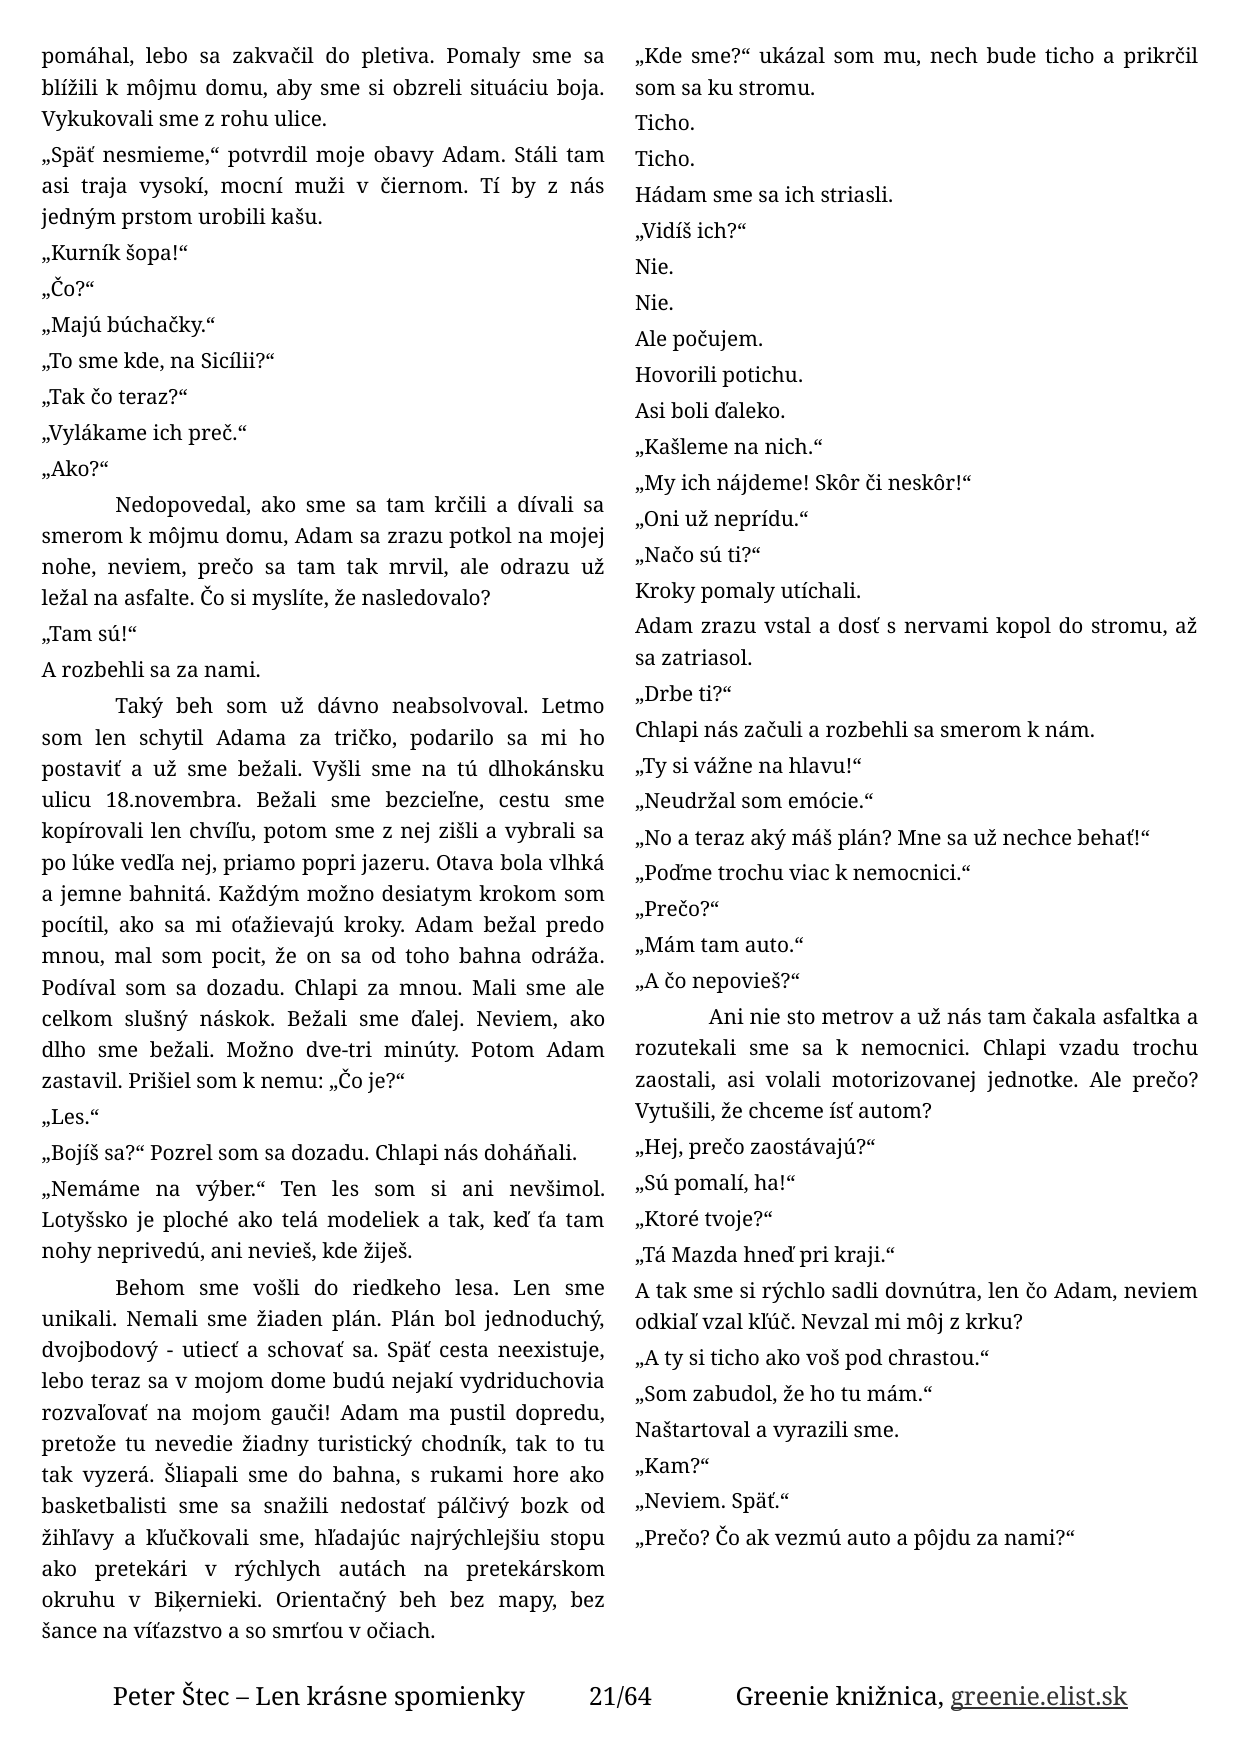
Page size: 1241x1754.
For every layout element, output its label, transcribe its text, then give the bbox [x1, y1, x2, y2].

text „Tam sú!“ [41, 619, 605, 648]
text Taký beh som už dávno neabsolvoval. Letmo som len schytil Adama za tričko, podarilo sa mi ho postaviť a už sme bežali. Vyšli sme na tú dlhokánsku ulicu 18.novembra. Bežali sme bezcieľne, cestu sme kopírovali len chvíľu, potom sme z nej zišli a vybrali sa po lúke vedľa nej, priamo popri jazeru. Otava bola vlhká a jemne bahnitá. Každým možno desiatym krokom som pocítil, ako sa mi oťažievajú kroky. Adam bežal predo mnou, mal som pocit, že on sa od toho bahna odráža. Podíval som sa dozadu. Chlapi za mnou. Mali sme ale celkom slušný náskok. Bežali sme ďalej. Neviem, ako dlho sme bežali. Možno dve-tri minúty. Potom Adam zastavil. Prišiel som k nemu: „Čo je?“ [41, 691, 605, 1095]
text „Prečo? Čo ak vezmú auto a pôjdu za nami?“ [635, 1523, 1199, 1551]
text „Kam?“ [635, 1451, 1199, 1479]
text „Ako?“ [41, 454, 605, 482]
text Behom sme vošli do riedkeho lesa. Len sme unikali. Nemali sme žiaden plán. Plán bol jednoduchý, dvojbodový - utiecť a schovať sa. Späť cesta neexistuje, lebo teraz sa v mojom dome budú nejakí vydriduchovia rozvaľovať na mojom gauči! Adam ma pustil dopredu, pretože tu nevedie žiadny turistický chodník, tak to tu tak vyzerá. Šliapali sme do bahna, s rukami hore ako basketbalisti sme sa snažili nedostať pálčivý bozk od žihľavy a kľučkovali sme, hľadajúc najrýchlejšiu stopu ako pretekári v rýchlych autách na pretekárskom okruhu v Biķernieki. Orientačný beh bez mapy, bez šance na víťazstvo a so smrťou v očiach. [41, 1273, 605, 1645]
text „Neviem. Späť.“ [635, 1487, 1199, 1515]
text „Vidíš ich?“ [635, 216, 1199, 245]
text „Ty si vážne na hlavu!“ [635, 751, 1199, 779]
text „My ich nájdeme! Skôr či neskôr!“ [635, 468, 1199, 496]
text Asi boli ďaleko. [635, 396, 1199, 424]
text „Poďme trochu viac k nemocnici.“ [635, 858, 1199, 887]
text Chlapi nás začuli a rozbehli sa smerom k nám. [635, 715, 1199, 743]
text „Kurník šopa!“ [41, 238, 605, 267]
text Naštartoval a vyrazili sme. [635, 1415, 1199, 1443]
text A rozbehli sa za nami. [41, 655, 605, 684]
text Ticho. [635, 144, 1199, 173]
text „Prečo?“ [635, 894, 1199, 923]
text „Neudržal som emócie.“ [635, 787, 1199, 815]
text „Majú búchačky.“ [41, 310, 605, 338]
text „Čo?“ [41, 274, 605, 303]
text „Načo sú ti?“ [635, 540, 1199, 568]
text „Späť nesmieme,“ potvrdil moje obavy Adam. Stáli tam asi traja vysokí, mocní muži v čiernom. Tí by z nás jedným prstom urobili kašu. [41, 140, 605, 231]
text Hovorili potichu. [635, 360, 1199, 388]
text pomáhal, lebo sa zakvačil do pletiva. Pomaly sme sa blížili k môjmu domu, aby sme si obzreli situáciu boja. Vykukovali sme z rohu ulice. [41, 41, 605, 132]
text „A čo nepovieš?“ [635, 966, 1199, 995]
text „Mám tam auto.“ [635, 930, 1199, 959]
text Nedopovedal, ako sme sa tam krčili a dívali sa smerom k môjmu domu, Adam sa zrazu potkol na mojej nohe, neviem, prečo sa tam tak mrvil, ale odrazu už ležal na asfalte. Čo si myslíte, že nasledovalo? [41, 490, 605, 612]
text „Tá Mazda hneď pri kraji.“ [635, 1240, 1199, 1268]
text „Bojíš sa?“ Pozrel som sa dozadu. Chlapi nás doháňali. [41, 1138, 605, 1167]
text „Tak čo teraz?“ [41, 382, 605, 410]
text Kroky pomaly utíchali. [635, 576, 1199, 604]
text „Drbe ti?“ [635, 679, 1199, 707]
text „Ktoré tvoje?“ [635, 1204, 1199, 1232]
text Nie. [635, 288, 1199, 317]
text Ale počujem. [635, 324, 1199, 353]
text „Oni už neprídu.“ [635, 504, 1199, 532]
text Hádam sme sa ich striasli. [635, 180, 1199, 209]
text „No a teraz aký máš plán? Mne sa už nechce behať!“ [635, 823, 1199, 851]
text „Kašleme na nich.“ [635, 432, 1199, 460]
text A tak sme si rýchlo sadli dovnútra, len čo Adam, neviem odkiaľ vzal kľúč. Nevzal mi môj z krku? [635, 1276, 1199, 1335]
text „Vylákame ich preč.“ [41, 418, 605, 446]
text „Kde sme?“ ukázal som mu, nech bude ticho a prikrčil som sa ku stromu. [635, 41, 1199, 101]
text „A ty si ticho ako voš pod chrastou.“ [635, 1343, 1199, 1371]
text „Som zabudol, že ho tu mám.“ [635, 1379, 1199, 1407]
text Ani nie sto metrov a už nás tam čakala asfaltka a rozutekali sme sa k nemocnici. Chlapi vzadu trochu zaostali, asi volali motorizovanej jednotke. Ale prečo? Vytušili, že chceme ísť autom? [635, 1002, 1199, 1124]
text „Les.“ [41, 1102, 605, 1131]
text „Nemáme na výber.“ Ten les som si ani nevšimol. Lotyšsko je ploché ako telá modeliek a tak, keď ťa tam nohy neprivedú, ani nevieš, kde žiješ. [41, 1174, 605, 1265]
text „Hej, prečo zaostávajú?“ [635, 1132, 1199, 1160]
text Ticho. [635, 108, 1199, 137]
text „To sme kde, na Sicílii?“ [41, 346, 605, 374]
text Adam zrazu vstal a dosť s nervami kopol do stromu, až sa zatriasol. [635, 612, 1199, 671]
text Nie. [635, 252, 1199, 281]
text „Sú pomalí, ha!“ [635, 1168, 1199, 1196]
